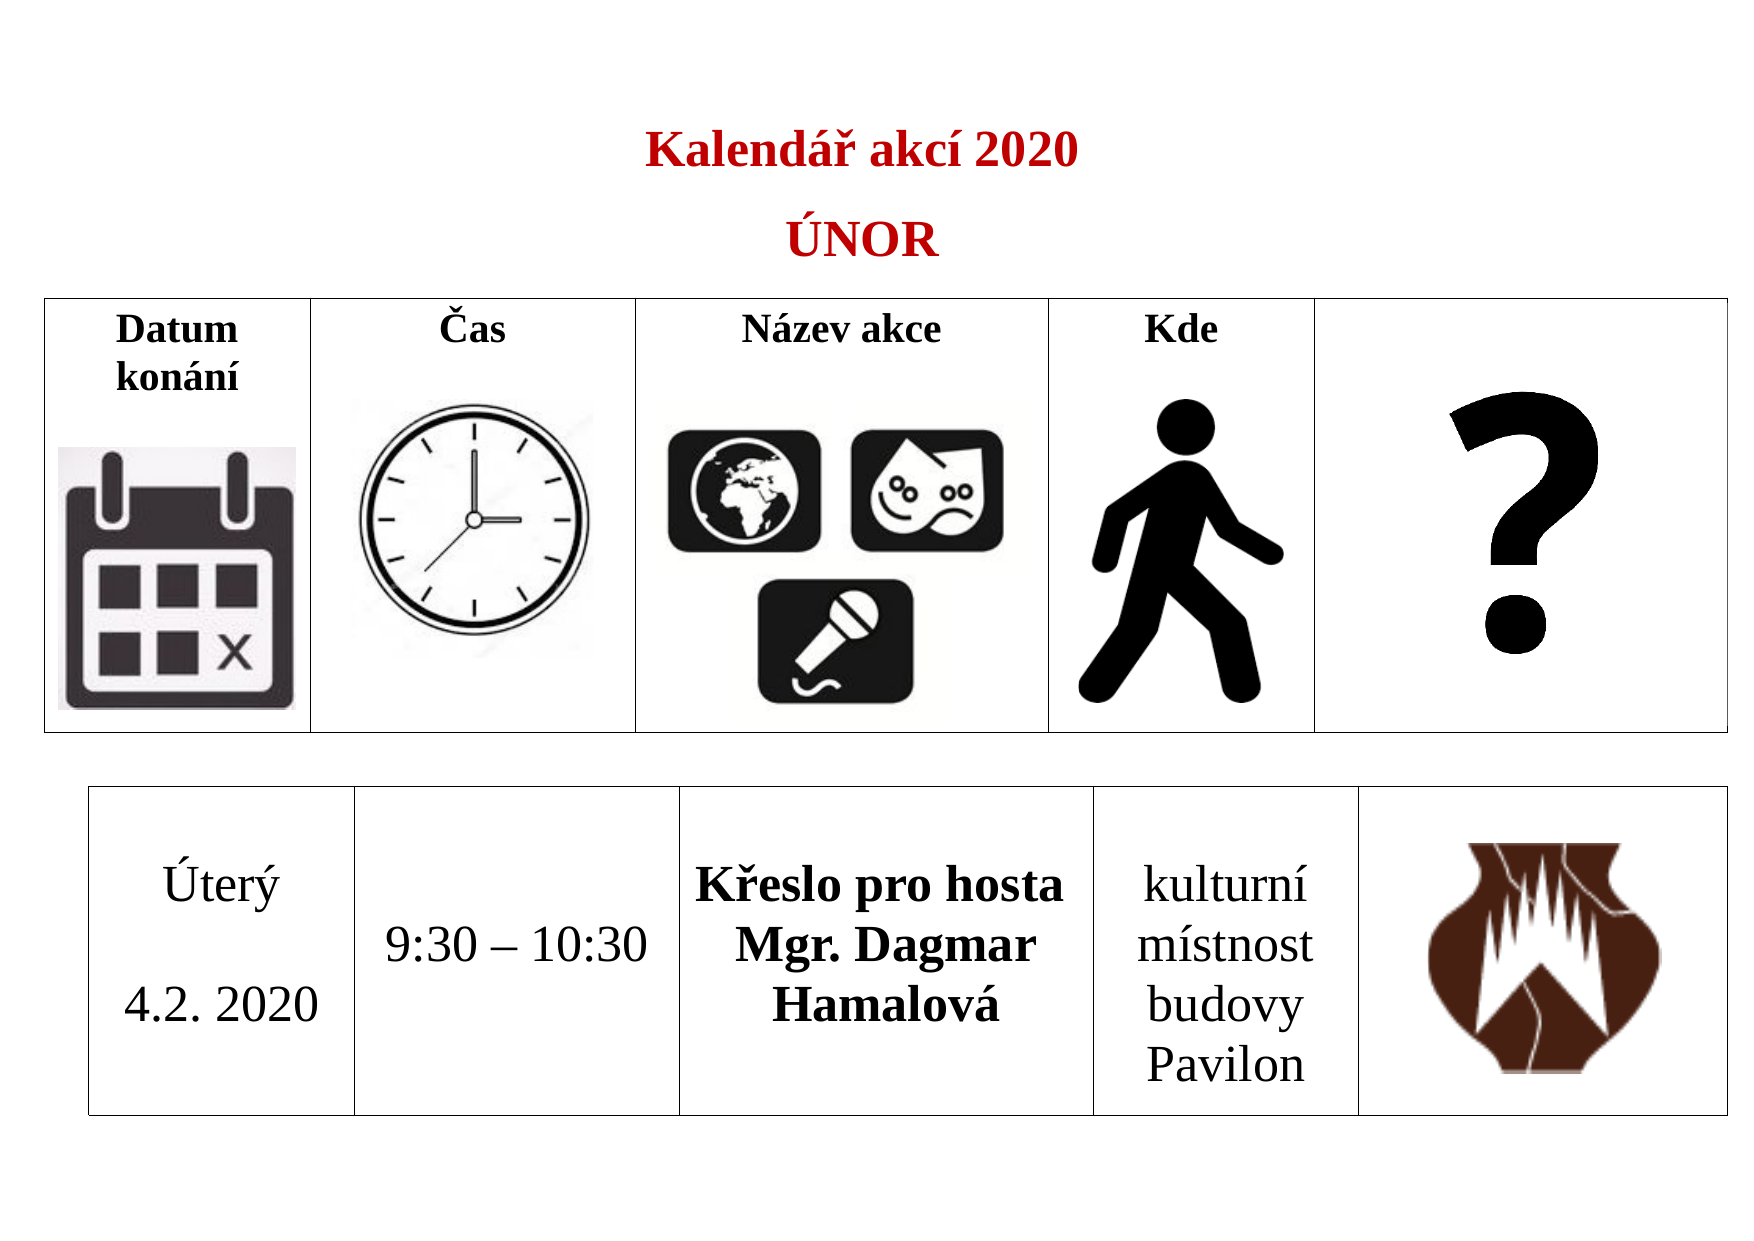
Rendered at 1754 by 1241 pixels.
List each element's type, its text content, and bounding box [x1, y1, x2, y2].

table_header [1315, 726, 1727, 732]
table_header Čas [311, 299, 635, 732]
table_header Křeslo pro hosta Mgr. Dagmar Hamalová [680, 787, 1093, 1115]
table_header kulturní místnost budovy Pavilon [1094, 787, 1358, 1115]
table_header [1315, 299, 1727, 303]
table_header Datum konání [45, 299, 310, 732]
table_header Kde [1049, 299, 1314, 732]
text ÚNOR [89, 208, 1636, 268]
table_header Název akce [636, 299, 1048, 732]
table_header 9:30 – 10:30 [355, 787, 679, 1115]
table_header Úterý 4.2. 2020 [89, 787, 354, 1115]
text Kalendář akcí 2020 [89, 118, 1636, 178]
table_header [1359, 787, 1727, 1115]
